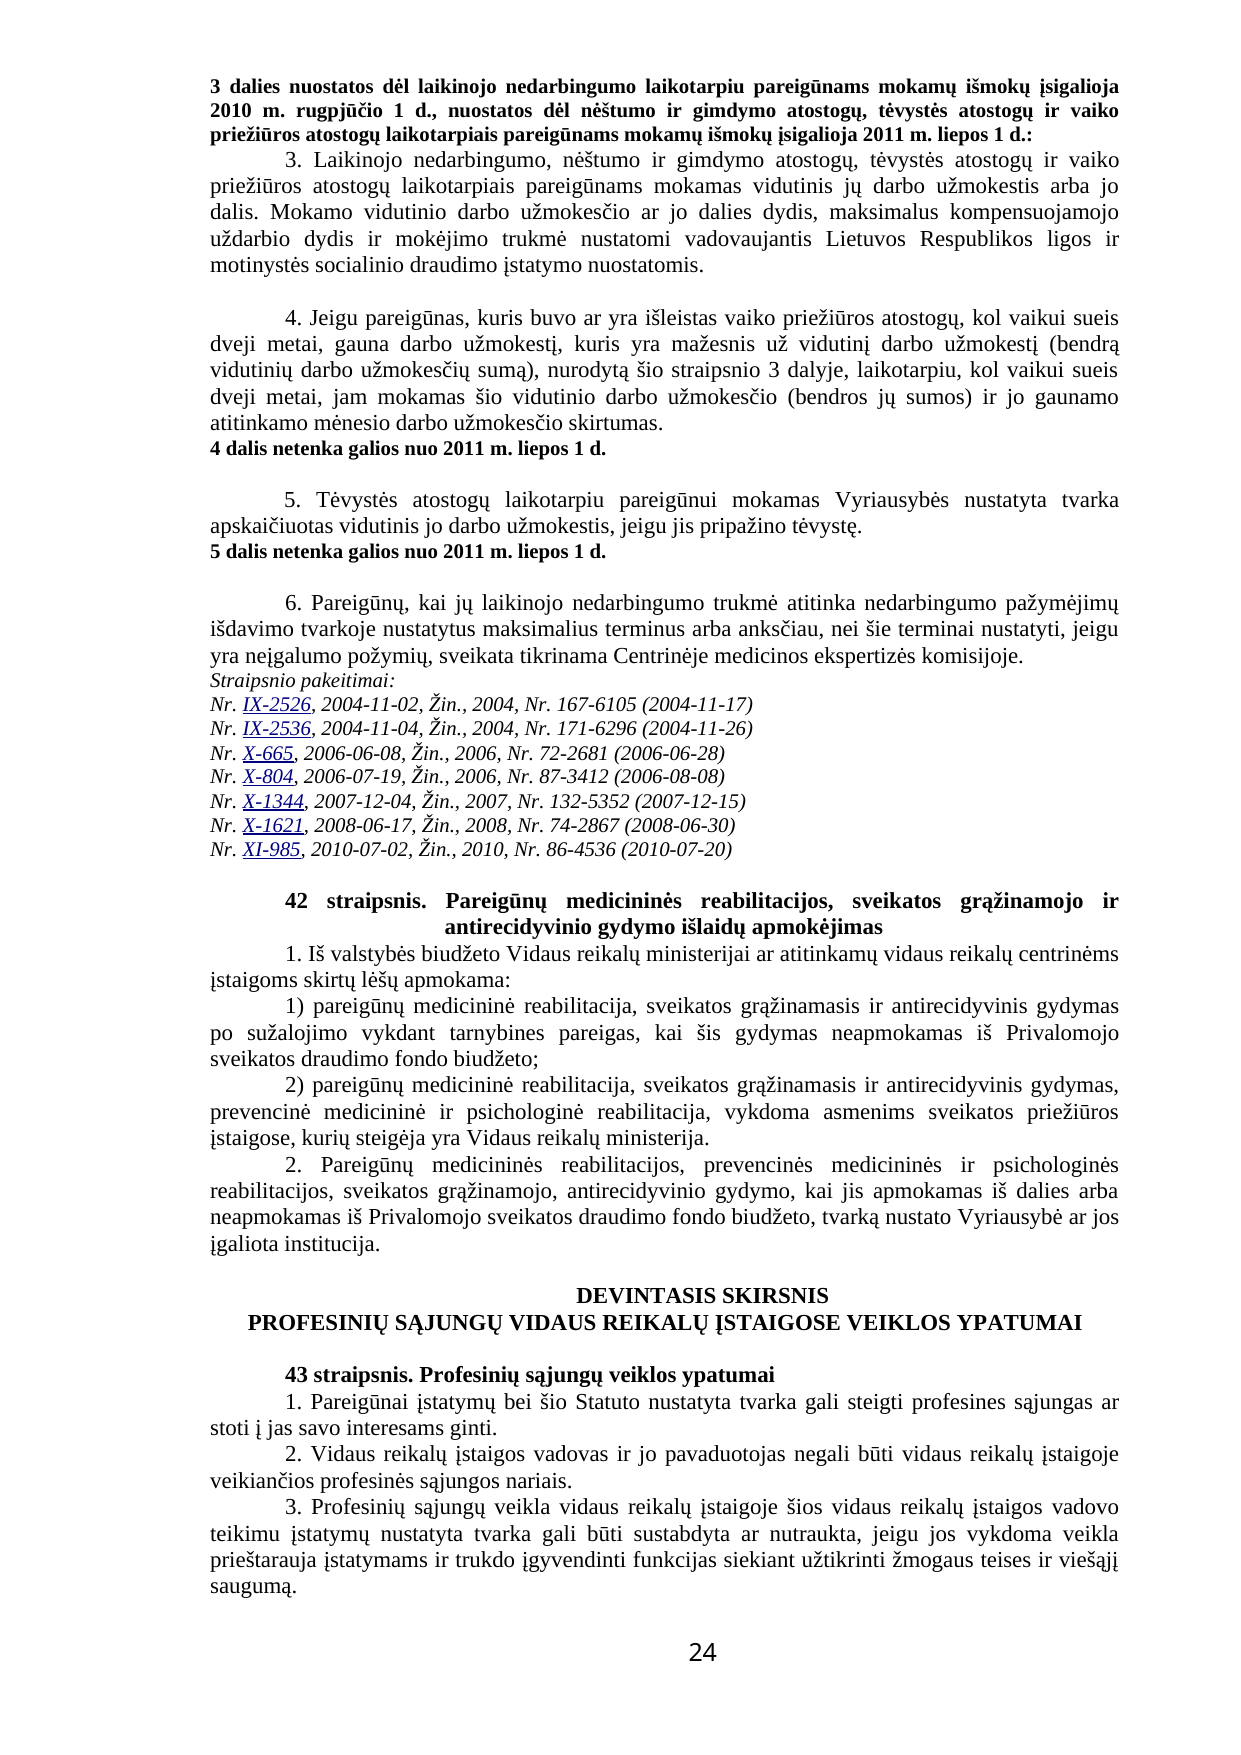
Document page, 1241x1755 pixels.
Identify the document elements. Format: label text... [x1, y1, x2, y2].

text 4. Jeigu pareigūnas, kuris buvo ar yra išleistas vaiko priežiūros atostogų, kol vaikui sueis dveji metai, gauna darbo užmokestį, kuris yra mažesnis už vidutinį darbo užmokestį (bendrą vidutinių darbo užmokesčių sumą), nurodytą šio straipsnio 3 dalyje, laikotarpiu, kol vaikui sueis dveji metai, jam mokamas šio vidutinio darbo užmokesčio (bendros jų sumos) ir jo gaunamo atitinkamo mėnesio darbo užmokesčio skirtumas. [210, 304, 1120, 436]
text Nr. XI-985, 2010-07-02, Žin., 2010, Nr. 86-4536 (2010-07-20) [210, 837, 1120, 861]
text 5 dalis netenka galios nuo 2011 m. liepos 1 d. [210, 539, 1120, 563]
text 1. Iš valstybės biudžeto Vidaus reikalų ministerijai ar atitinkamų vidaus reikalų centrinėms įstaigoms skirtų lėšų apmokama: [210, 940, 1120, 992]
text Nr. X-665, 2006-06-08, Žin., 2006, Nr. 72-2681 (2006-06-28) [210, 740, 1120, 764]
text 6. Pareigūnų, kai jų laikinojo nedarbingumo trukmė atitinka nedarbingumo pažymėjimų išdavimo tvarkoje nustatytus maksimalius terminus arba anksčiau, nei šie terminai nustatyti, jeigu yra neįgalumo požymių, sveikata tikrinama Centrinėje medicinos ekspertizės komisijoje. [210, 589, 1120, 668]
text 43 straipsnis. Profesinių sąjungų veiklos ypatumai [210, 1361, 1120, 1388]
text 4 dalis netenka galios nuo 2011 m. liepos 1 d. [210, 436, 1120, 460]
text 3. Profesinių sąjungų veikla vidaus reikalų įstaigoje šios vidaus reikalų įstaigos vadovo teikimu įstatymų nustatyta tvarka gali būti sustabdyta ar nutraukta, jeigu jos vykdoma veikla prieštarauja įstatymams ir trukdo įgyvendinti funkcijas siekiant užtikrinti žmogaus teises ir viešąjį saugumą. [210, 1493, 1120, 1599]
text 3 dalies nuostatos dėl laikinojo nedarbingumo laikotarpiu pareigūnams mokamų išmokų įsigalioja 2010 m. rugpjūčio 1 d., nuostatos dėl nėštumo ir gimdymo atostogų, tėvystės atostogų ir vaiko priežiūros atostogų laikotarpiais pareigūnams mokamų išmokų įsigalioja 2011 m. liepos 1 d.: [210, 73, 1120, 146]
text Straipsnio pakeitimai: [210, 668, 1120, 692]
text 2. Vidaus reikalų įstaigos vadovas ir jo pavaduotojas negali būti vidaus reikalų įstaigoje veikiančios profesinės sąjungos nariais. [210, 1441, 1120, 1493]
text Nr. IX-2526, 2004-11-02, Žin., 2004, Nr. 167-6105 (2004-11-17) [210, 692, 1120, 716]
text 2) pareigūnų medicininė reabilitacija, sveikatos grąžinamasis ir antirecidyvinis gydymas, prevencinė medicininė ir psichologinė reabilitacija, vykdoma asmenims sveikatos priežiūros įstaigose, kurių steigėja yra Vidaus reikalų ministerija. [210, 1072, 1120, 1151]
text 2. Pareigūnų medicininės reabilitacijos, prevencinės medicininės ir psichologinės reabilitacijos, sveikatos grąžinamojo, antirecidyvinio gydymo, kai jis apmokamas iš dalies arba neapmokamas iš Privalomojo sveikatos draudimo fondo biudžeto, tvarką nustato Vyriausybė ar jos įgaliota institucija. [210, 1151, 1120, 1256]
text 3. Laikinojo nedarbingumo, nėštumo ir gimdymo atostogų, tėvystės atostogų ir vaiko priežiūros atostogų laikotarpiais pareigūnams mokamas vidutinis jų darbo užmokestis arba jo dalis. Mokamo vidutinio darbo užmokesčio ar jo dalies dydis, maksimalus kompensuojamojo uždarbio dydis ir mokėjimo trukmė nustatomi vadovaujantis Lietuvos Respublikos ligos ir motinystės socialinio draudimo įstatymo nuostatomis. [210, 146, 1120, 277]
text 1) pareigūnų medicininė reabilitacija, sveikatos grąžinamasis ir antirecidyvinis gydymas po sužalojimo vykdant tarnybines pareigas, kai šis gydymas neapmokamas iš Privalomojo sveikatos draudimo fondo biudžeto; [210, 992, 1120, 1072]
text PROFESINIŲ SĄJUNGŲ VIDAUS REIKALŲ ĮSTAIGOSE VEIKLOS YPATUMAI [210, 1309, 1120, 1335]
text Nr. X-804, 2006-07-19, Žin., 2006, Nr. 87-3412 (2006-08-08) [210, 764, 1120, 788]
text Nr. IX-2536, 2004-11-04, Žin., 2004, Nr. 171-6296 (2004-11-26) [210, 716, 1120, 740]
text Nr. X-1344, 2007-12-04, Žin., 2007, Nr. 132-5352 (2007-12-15) [210, 788, 1120, 813]
subtitle DEVINTASIS SKIRSNIS [210, 1282, 1120, 1309]
text Nr. X-1621, 2008-06-17, Žin., 2008, Nr. 74-2867 (2008-06-30) [210, 813, 1120, 837]
text 42 straipsnis. Pareigūnų medicininės reabilitacijos, sveikatos grąžinamojo ir antirecidyvinio gydymo išlaidų apmokėjimas [285, 887, 1120, 940]
text 5. Tėvystės atostogų laikotarpiu pareigūnui mokamas Vyriausybės nustatyta tvarka apskaičiuotas vidutinis jo darbo užmokestis, jeigu jis pripažino tėvystę. [210, 486, 1120, 539]
text 1. Pareigūnai įstatymų bei šio Statuto nustatyta tvarka gali steigti profesines sąjungas ar stoti į jas savo interesams ginti. [210, 1388, 1120, 1441]
